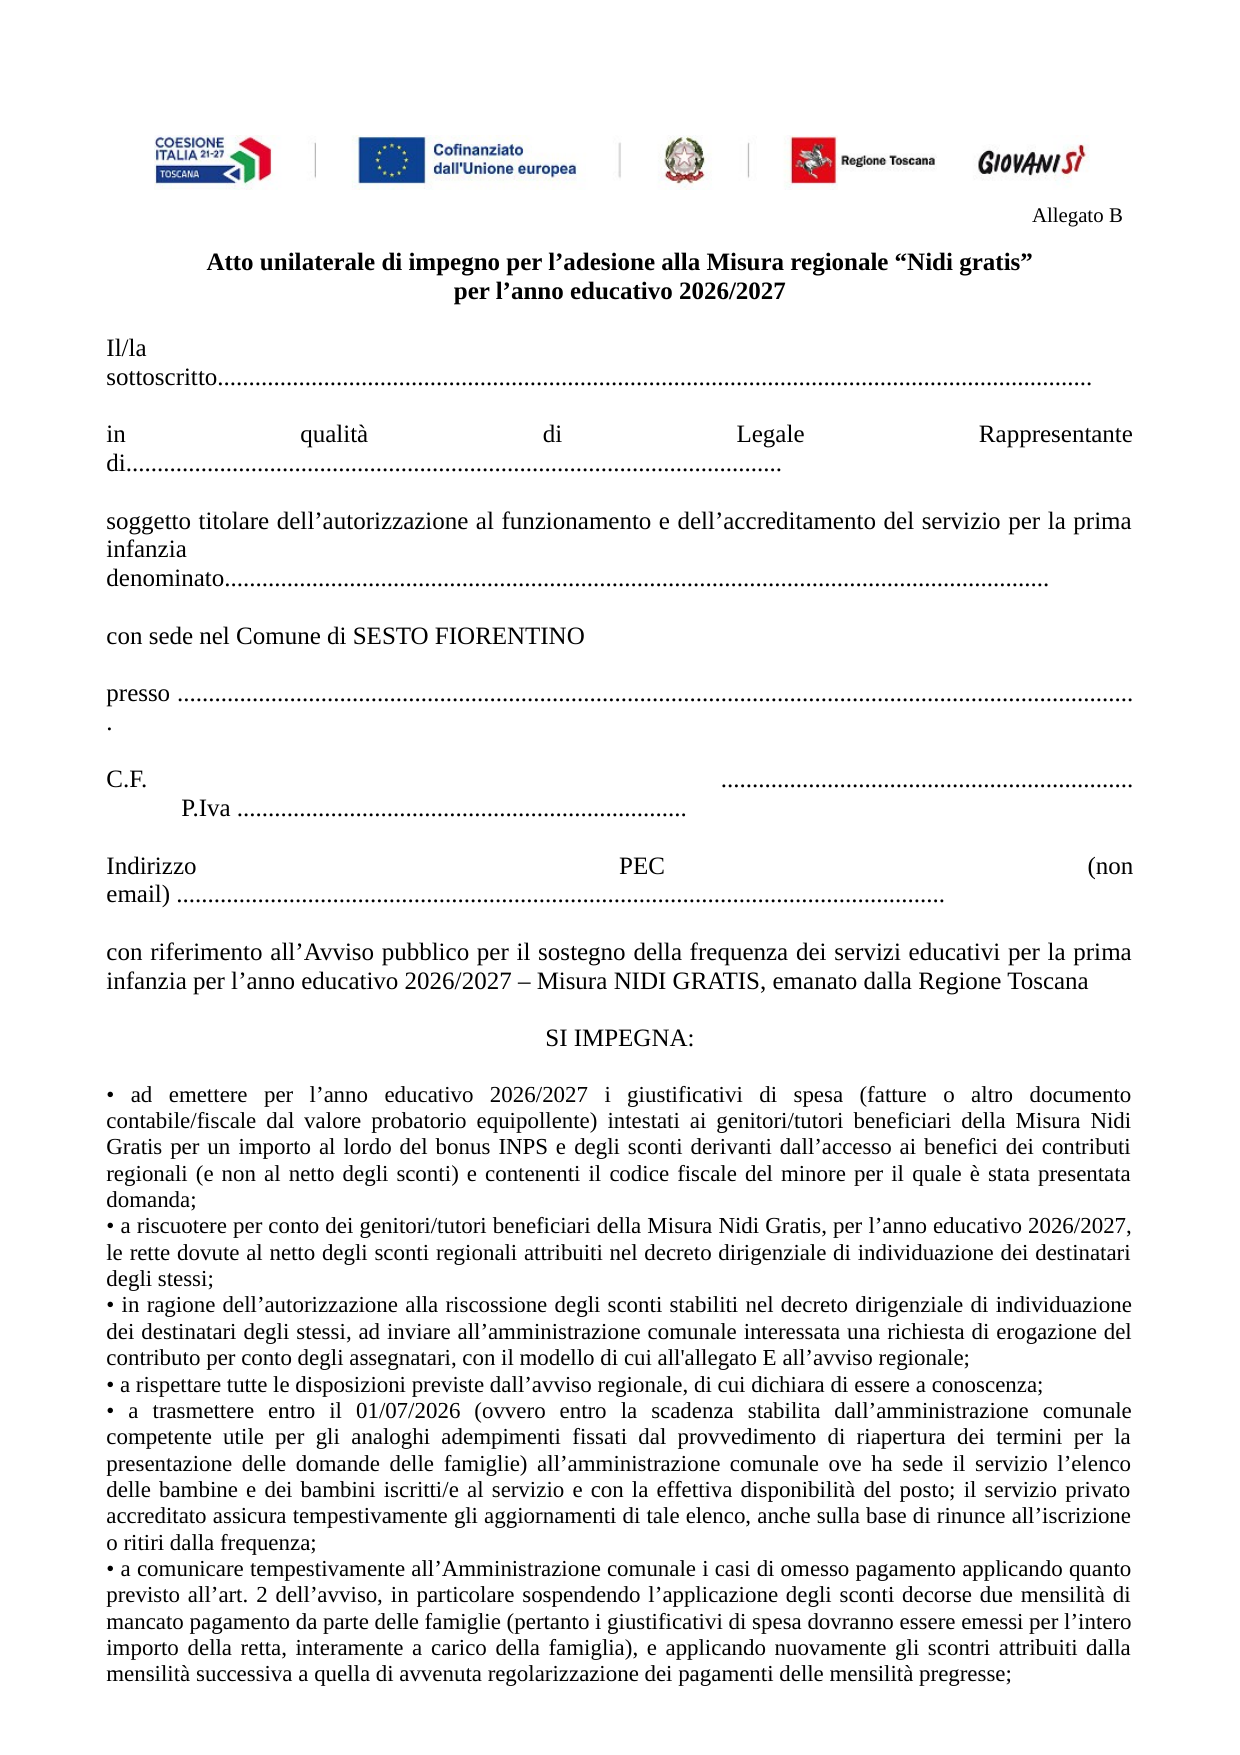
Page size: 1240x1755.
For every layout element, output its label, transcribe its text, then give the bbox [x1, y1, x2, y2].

text soggetto titolare dell’autorizzazione al funzionamento e dell’accreditamento del servizio per la prima infanzia denominato.................................................................................................................................... [106, 506, 1133, 592]
text Atto unilaterale di impegno per l’adesione alla Misura regionale “Nidi gratis” [106, 247, 1133, 276]
text con sede nel Comune di SESTO FIORENTINO [106, 621, 1133, 649]
text • a riscuotere per conto dei genitori/tutori beneficiari della Misura Nidi Gratis, per l’anno educativo 2026/2027, le rette dovute al netto degli sconti regionali attribuiti nel decreto dirigenziale di individuazione dei destinatari degli stessi; [106, 1212, 1133, 1292]
text • a rispettare tutte le disposizioni previste dall’avviso regionale, di cui dichiara di essere a conoscenza; [106, 1371, 1133, 1397]
text • ad emettere per l’anno educativo 2026/2027 i giustificativi di spesa (fatture o altro documento contabile/fiscale dal valore probatorio equipollente) intestati ai genitori/tutori beneficiari della Misura Nidi Gratis per un importo al lordo del bonus INPS e degli sconti derivanti dall’accesso ai benefici dei contributi regionali (e non al netto degli sconti) e contenenti il codice fiscale del minore per il quale è stata presentata domanda; [106, 1081, 1133, 1212]
text Allegato B [106, 203, 1123, 227]
text Indirizzo PEC (non email) ........................................................................................................................... [106, 851, 1133, 908]
text per l’anno educativo 2026/2027 [106, 276, 1133, 304]
text Il/la sottoscritto............................................................................................................................................ [106, 333, 1133, 391]
text • a trasmettere entro il 01/07/2026 (ovvero entro la scadenza stabilita dall’amministrazione comunale competente utile per gli analoghi adempimenti fissati dal provvedimento di riapertura dei termini per la presentazione delle domande delle famiglie) all’amministrazione comunale ove ha sede il servizio l’elenco delle bambine e dei bambini iscritti/e al servizio e con la effettiva disponibilità del posto; il servizio privato accreditato assicura tempestivamente gli aggiornamenti di tale elenco, anche sulla base di rinunce all’iscrizione o ritiri dalla frequenza; [106, 1397, 1133, 1555]
text C.F. .................................................................. P.Iva ........................................................................ [106, 764, 1133, 822]
text • a comunicare tempestivamente all’Amministrazione comunale i casi di omesso pagamento applicando quanto previsto all’art. 2 dell’avviso, in particolare sospendendo l’applicazione degli sconti decorse due mensilità di mancato pagamento da parte delle famiglie (pertanto i giustificativi di spesa dovranno essere emessi per l’intero importo della retta, interamente a carico della famiglia), e applicando nuovamente gli scontri attribuiti dalla mensilità successiva a quella di avvenuta regolarizzazione dei pagamenti delle mensilità pregresse; [106, 1555, 1133, 1687]
text in qualità di Legale Rappresentante di......................................................................................................... [106, 419, 1133, 477]
text presso .......................................................................................................................................................... [106, 678, 1133, 736]
text con riferimento all’Avviso pubblico per il sostegno della frequenza dei servizi educativi per la prima infanzia per l’anno educativo 2026/2027 – Misura NIDI GRATIS, emanato dalla Regione Toscana [106, 937, 1133, 994]
text • in ragione dell’autorizzazione alla riscossione degli sconti stabiliti nel decreto dirigenziale di individuazione dei destinatari degli stessi, ad inviare all’amministrazione comunale interessata una richiesta di erogazione del contributo per conto degli assegnatari, con il modello di cui all'allegato E all’avviso regionale; [106, 1292, 1133, 1371]
text SI IMPEGNA: [106, 1023, 1133, 1052]
